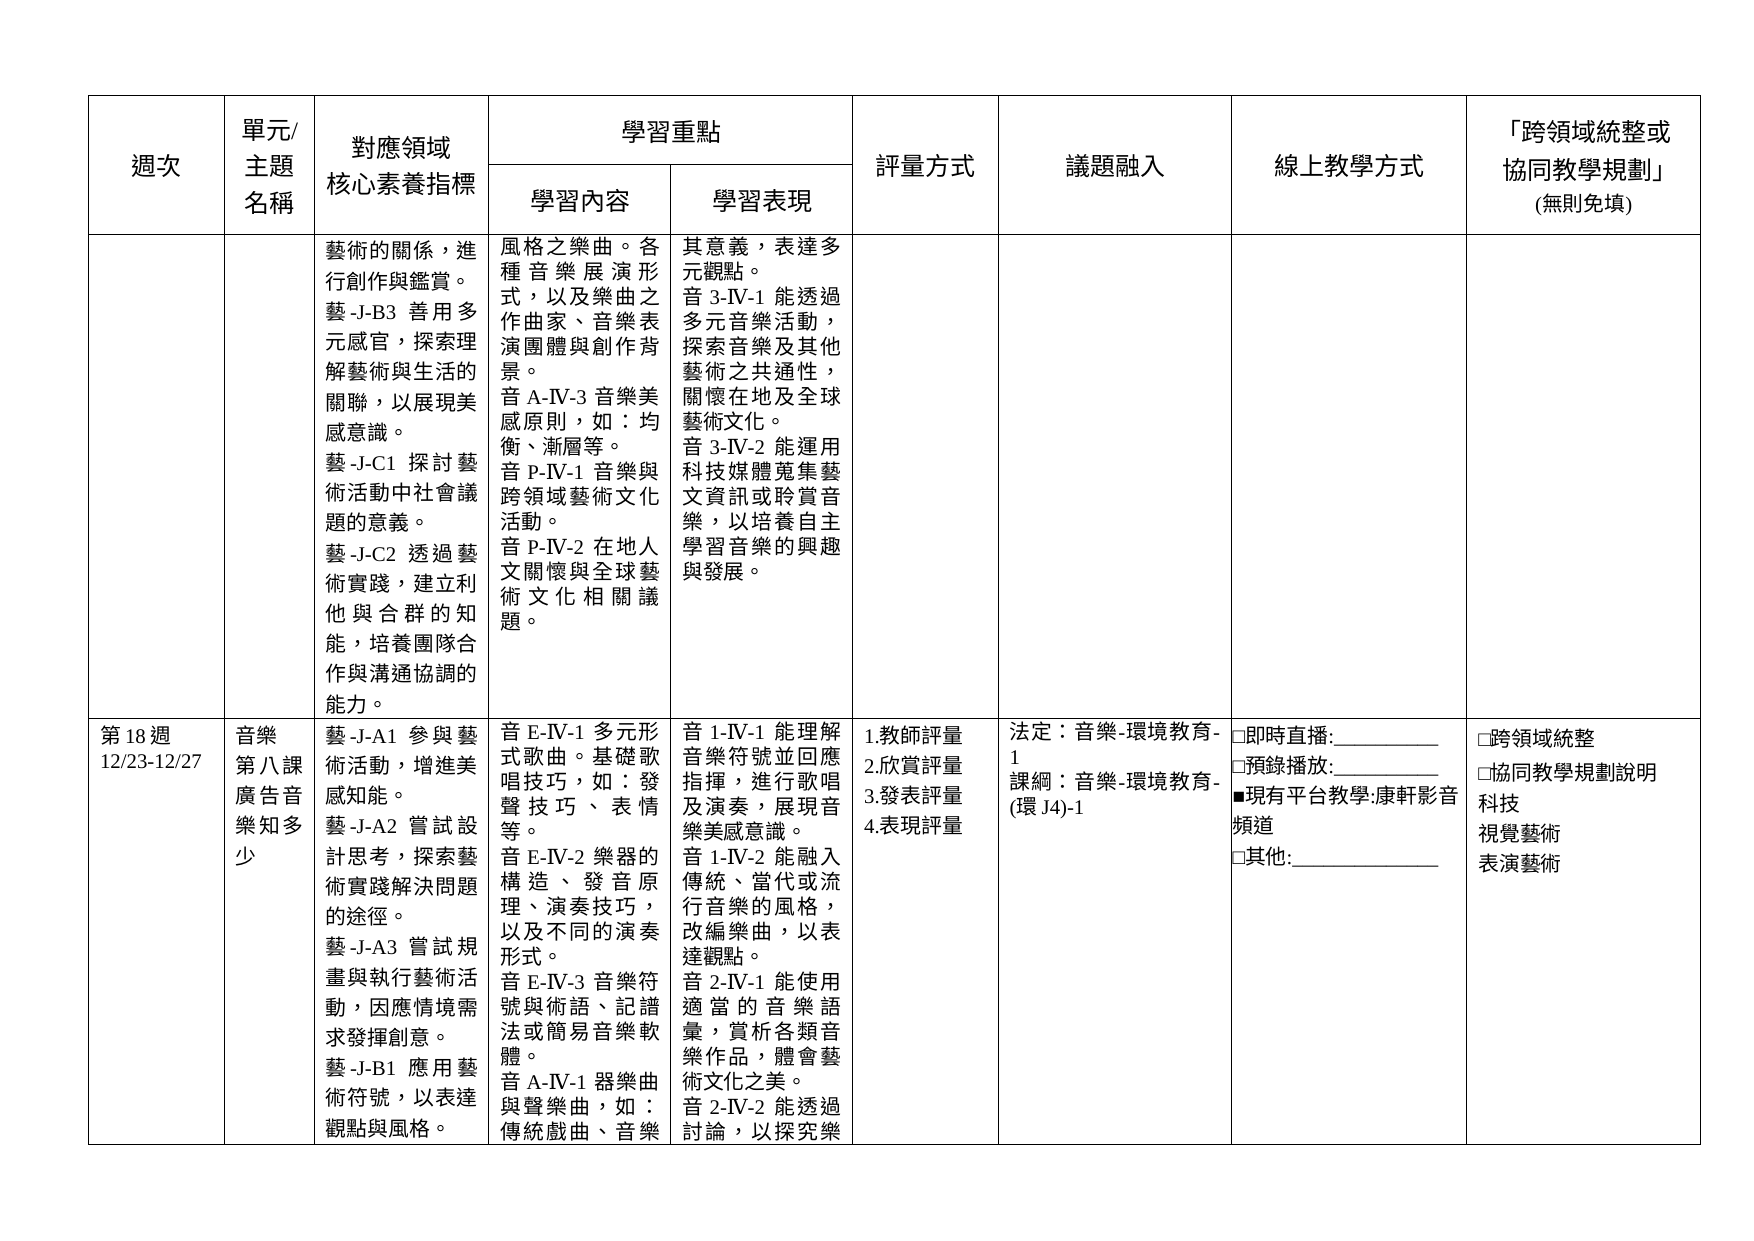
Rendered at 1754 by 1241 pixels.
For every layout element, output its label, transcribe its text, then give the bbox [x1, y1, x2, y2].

table_header 評量方式 [853, 96, 998, 234]
table_cell [1232, 235, 1466, 718]
table_cell 法定：音樂-環境教育-1 課綱：音樂-環境教育-(環J4)-1 [999, 719, 1231, 1144]
table_header 單元/主題名稱 [225, 96, 314, 234]
table_cell 音E-Ⅳ-1 多元形式歌曲。基礎歌唱技巧，如：發聲技巧、表情等。 音E-Ⅳ-2 樂器的構造、發音原理、演奏技巧，以及不同的演奏形式。 音E-Ⅳ-3 音樂符號與術語、記譜法或簡易音樂軟體。 音A-Ⅳ-1 器樂曲與聲樂曲，如：傳統戲曲、音樂 [489, 719, 670, 1144]
table_cell 風格之樂曲。各種音樂展演形式，以及樂曲之作曲家、音樂表演團體與創作背景。 音A-Ⅳ-3 音樂美感原則，如：均衡、漸層等。 音P-Ⅳ-1 音樂與跨領域藝術文化活動。 音P-Ⅳ-2 在地人文關懷與全球藝術文化相關議題。 [489, 235, 670, 718]
table_header 線上教學方式 [1232, 96, 1466, 234]
table_cell 藝-J-A1 參與藝術活動，增進美感知能。 藝-J-A2 嘗試設計思考，探索藝術實踐解決問題的途徑。 藝-J-A3 嘗試規畫與執行藝術活動，因應情境需求發揮創意。 藝-J-B1 應用藝術符號，以表達觀點與風格。 [315, 719, 488, 1144]
table_cell 藝術的關係，進行創作與鑑賞。 藝-J-B3 善用多元感官，探索理解藝術與生活的關聯，以展現美感意識。 藝-J-C1 探討藝術活動中社會議題的意義。 藝-J-C2 透過藝術實踐，建立利他與合群的知能，培養團隊合作與溝通協調的能力。 [315, 235, 488, 718]
table_cell [853, 235, 998, 718]
table_header 「跨領域統整或 協同教學規劃｣ (無則免填) [1467, 96, 1700, 234]
table_cell [89, 235, 224, 718]
table_header 週次 [89, 96, 224, 234]
table_cell 音樂 第八課廣告音樂知多少 [225, 719, 314, 1144]
table_header 議題融入 [999, 96, 1231, 234]
table_cell 音1-Ⅳ-1 能理解音樂符號並回應指揮，進行歌唱及演奏，展現音樂美感意識。 音1-Ⅳ-2 能融入傳統、當代或流行音樂的風格，改編樂曲，以表達觀點。 音2-Ⅳ-1 能使用適當的音樂語彙，賞析各類音樂作品，體會藝術文化之美。 音2-Ⅳ-2 能透過討論，以探究樂 [671, 719, 852, 1144]
table_cell 學習表現 [671, 165, 852, 234]
table_cell 第18週 12/23-12/27 [89, 719, 224, 1144]
table_cell [999, 235, 1231, 718]
table_cell 學習內容 [489, 165, 670, 234]
table_cell [1467, 235, 1700, 718]
table_header 學習重點 [489, 96, 852, 164]
table_cell 1.教師評量 2.欣賞評量 3.發表評量 4.表現評量 [853, 719, 998, 1144]
table_cell 其意義，表達多元觀點。 音3-Ⅳ-1 能透過多元音樂活動，探索音樂及其他藝術之共通性，關懷在地及全球藝術文化。 音3-Ⅳ-2 能運用科技媒體蒐集藝文資訊或聆賞音樂，以培養自主學習音樂的興趣與發展。 [671, 235, 852, 718]
table_cell □跨領域統整 □協同教學規劃說明 科技 視覺藝術 表演藝術 [1467, 719, 1700, 1144]
table_cell [225, 235, 314, 718]
table_cell □即時直播:__________ □預錄播放:__________ ■現有平台教學:康軒影音頻道 □其他:______________ [1232, 719, 1466, 1144]
table_header 對應領域 核心素養指標 [315, 96, 488, 234]
